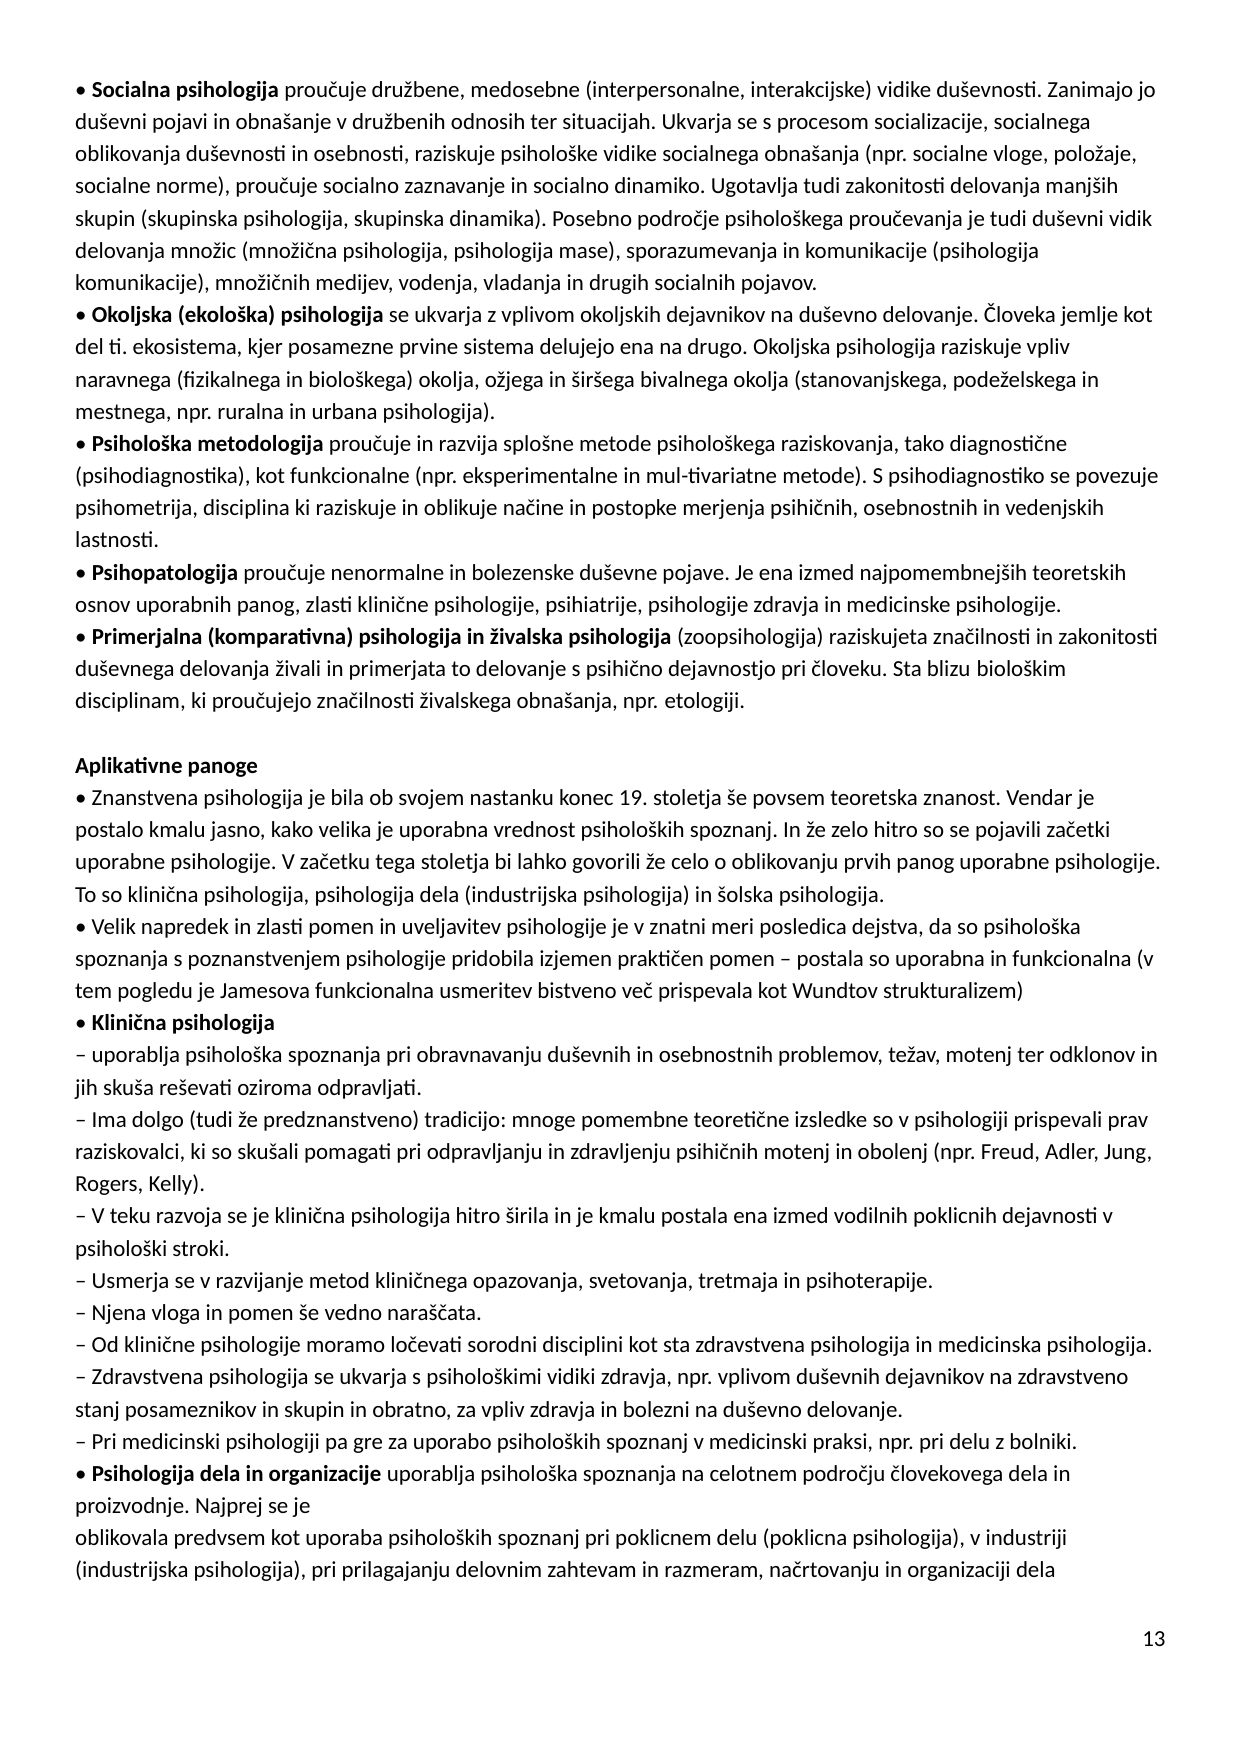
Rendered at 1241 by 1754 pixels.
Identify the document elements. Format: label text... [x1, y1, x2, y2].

text • Znanstvena psihologija je bila ob svojem nastanku konec 19. stoletja še povsem teoretska znanost. Vendar je postalo kmalu jasno, kako velika je uporabna vrednost psiholoških spoznanj. In že zelo hitro so se pojavili začetki uporabne psihologije. V začetku tega stoletja bi lahko govorili že celo o oblikovanju prvih panog uporabne psihologije. To so klinična psihologija, psihologija dela (industrijska psihologija) in šolska psihologija. [75, 783, 1165, 908]
text – Njena vloga in pomen še vedno naraščata. [75, 1298, 1165, 1326]
text • Psihopatologija proučuje nenormalne in bolezenske duševne pojave. Je ena izmed najpomembnejših teoretskih osnov uporabnih panog, zlasti klinične psihologije, psihiatrije, psihologije zdravja in medicinske psihologije. [75, 558, 1165, 618]
text – V teku razvoja se je klinična psihologija hitro širila in je kmalu postala ena izmed vodilnih poklicnih dejavnosti v psihološki stroki. [75, 1202, 1165, 1262]
text – Od klinične psihologije moramo ločevati sorodni disciplini kot sta zdravstvena psihologija in medicinska psihologija. [75, 1330, 1165, 1358]
text • Psihologija dela in organizacije uporablja psihološka spoznanja na celotnem področju človekovega dela in proizvodnje. Najprej se je [75, 1459, 1165, 1519]
text – Usmerja se v razvijanje metod kliničnega opazovanja, svetovanja, tretmaja in psihoterapije. [75, 1266, 1165, 1294]
text • Klinična psihologija [75, 1008, 1165, 1036]
text • Primerjalna (komparativna) psihologija in živalska psihologija (zoopsihologija) raziskujeta značilnosti in zakonitosti duševnega delovanja živali in primerjata to delovanje s psihično dejavnostjo pri človeku. Sta blizu biološkim disciplinam, ki proučujejo značilnosti živalskega obnašanja, npr. etologiji. [75, 622, 1165, 714]
text – Pri medicinski psihologiji pa gre za uporabo psiholoških spoznanj v medicinski praksi, npr. pri delu z bolniki. [75, 1427, 1165, 1455]
text • Socialna psihologija proučuje družbene, medosebne (interpersonalne, interakcijske) vidike duševnosti. Zanimajo jo duševni pojavi in obnašanje v družbenih odnosih ter situacijah. Ukvarja se s procesom socializacije, socialnega oblikovanja duševnosti in osebnosti, raziskuje psihološke vidike socialnega obnašanja (npr. socialne vloge, položaje, socialne norme), proučuje socialno zaznavanje in socialno dinamiko. Ugotavlja tudi zakonitosti delovanja manjših skupin (skupinska psihologija, skupinska dinamika). Posebno področje psihološkega proučevanja je tudi duševni vidik delovanja množic (množična psihologija, psihologija mase), sporazumevanja in komunikacije (psihologija komunikacije), množičnih medijev, vodenja, vladanja in drugih socialnih pojavov. [75, 75, 1165, 296]
text • Okoljska (ekološka) psihologija se ukvarja z vplivom okoljskih dejavnikov na duševno delovanje. Človeka jemlje kot del ti. ekosistema, kjer posamezne prvine sistema delujejo ena na drugo. Okoljska psihologija raziskuje vpliv naravnega (fizikalnega in biološkega) okolja, ožjega in širšega bivalnega okolja (stanovanjskega, podeželskega in mestnega, npr. ruralna in urbana psihologija). [75, 300, 1165, 425]
text oblikovala predvsem kot uporaba psiholoških spoznanj pri poklicnem delu (poklicna psihologija), v industriji (industrijska psihologija), pri prilagajanju delovnim zahtevam in razmeram, načrtovanju in organizaciji dela [75, 1523, 1165, 1584]
text – uporablja psihološka spoznanja pri obravnavanju duševnih in osebnostnih problemov, težav, motenj ter odklonov in jih skuša reševati oziroma odpravljati. [75, 1041, 1165, 1101]
text – Zdravstvena psihologija se ukvarja s psihološkimi vidiki zdravja, npr. vplivom duševnih dejavnikov na zdravstveno stanj posameznikov in skupin in obratno, za vpliv zdravja in bolezni na duševno delovanje. [75, 1362, 1165, 1423]
text – Ima dolgo (tudi že predznanstveno) tradicijo: mnoge pomembne teoretične izsledke so v psihologiji prispevali prav raziskovalci, ki so skušali pomagati pri odpravljanju in zdravljenju psihičnih motenj in obolenj (npr. Freud, Adler, Jung, Rogers, Kelly). [75, 1105, 1165, 1197]
text • Psihološka metodologija proučuje in razvija splošne metode psihološkega raziskovanja, tako diagnostične (psihodiagnostika), kot funkcionalne (npr. eksperimentalne in mul-tivariatne metode). S psihodiagnostiko se povezuje psihometrija, disciplina ki raziskuje in oblikuje načine in postopke merjenja psihičnih, osebnostnih in vedenjskih lastnosti. [75, 429, 1165, 554]
text • Velik napredek in zlasti pomen in uveljavitev psihologije je v znatni meri posledica dejstva, da so psihološka spoznanja s poznanstvenjem psihologije pridobila izjemen praktičen pomen – postala so uporabna in funkcionalna (v tem pogledu je Jamesova funkcionalna usmeritev bistveno več prispevala kot Wundtov strukturalizem) [75, 912, 1165, 1004]
text Aplikativne panoge [75, 751, 1165, 779]
